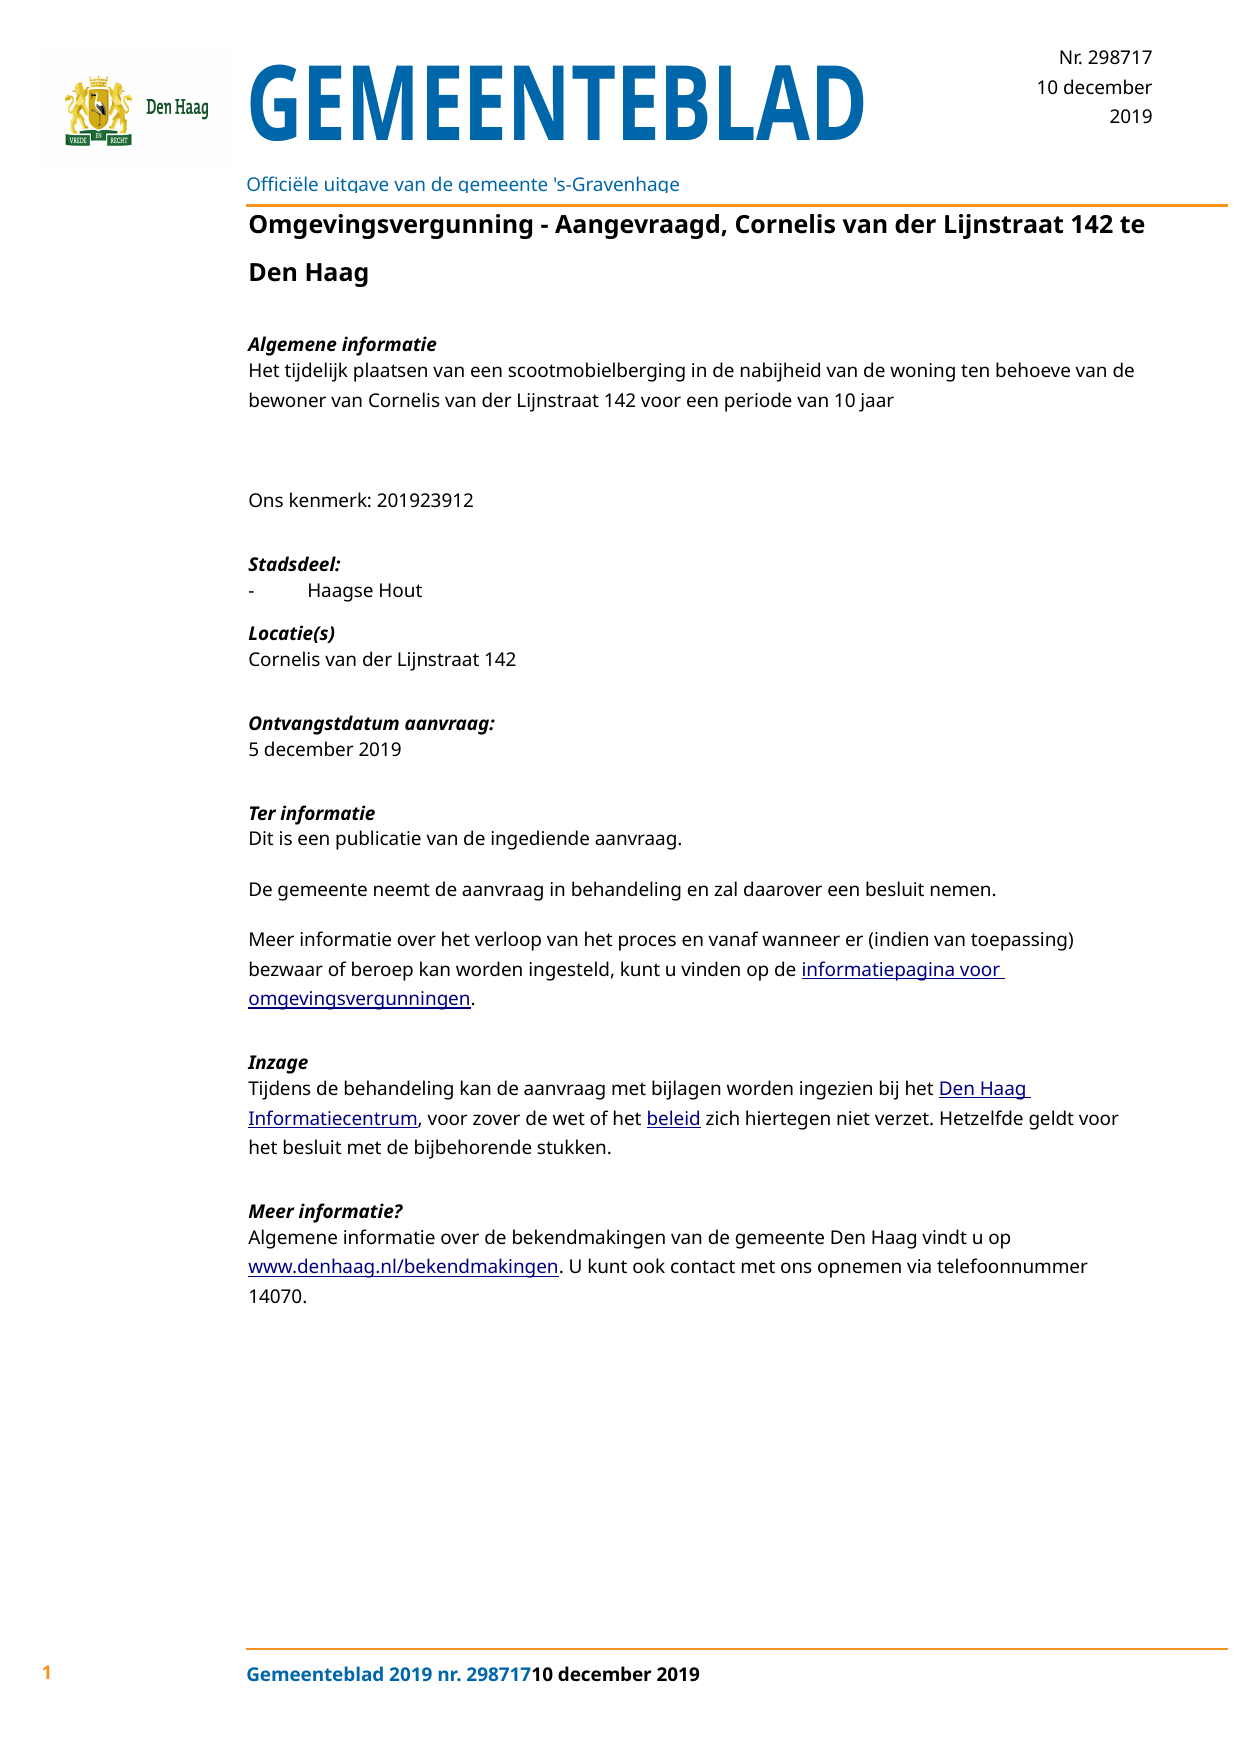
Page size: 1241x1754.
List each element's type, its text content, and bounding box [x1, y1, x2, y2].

text Tijdens de behandeling kan de aanvraag met bijlagen worden ingezien bij het Den Haag Informatiecentrum, voor zover de wet of het beleid zich hiertegen niet verzet. Hetzelfde geldt voor het besluit met de bijbehorende stukken. [248, 1075, 1152, 1160]
text Inzage [248, 1049, 1152, 1075]
text Dit is een publicatie van de ingediende aanvraag. [248, 826, 1152, 851]
text Stadsdeel: [248, 552, 1152, 577]
text Ons kenmerk: 201923912 [248, 488, 1152, 513]
text Cornelis van der Lijnstraat 142 [248, 646, 1152, 672]
text 5 december 2019 [248, 736, 1152, 762]
list Haagse Hout [248, 577, 1152, 603]
text Algemene informatie over de bekendmakingen van de gemeente Den Haag vindt u op www.denhaag.nl/bekendmakingen. U kunt ook contact met ons opnemen via telefoonnummer 14070. [248, 1224, 1152, 1309]
text Meer informatie over het verloop van het proces en vanaf wanneer er (indien van toepassing) bezwaar of beroep kan worden ingesteld, kunt u vinden op de informatiepagina voor omgevingsvergunningen. [248, 926, 1152, 1011]
text Locatie(s) [248, 620, 1152, 646]
text Ter informatie [248, 800, 1152, 826]
picture [41, 47, 231, 172]
text Meer informatie? [248, 1198, 1152, 1224]
text Het tijdelijk plaatsen van een scootmobielberging in de nabijheid van de woning ten behoeve van de bewoner van Cornelis van der Lijnstraat 142 voor een periode van 10 jaar [248, 357, 1152, 412]
text Algemene informatie [248, 331, 1152, 357]
text Ontvangstdatum aanvraag: [248, 710, 1152, 736]
text Omgevingsvergunning - Aangevraagd, Cornelis van der Lijnstraat 142 te Den Haag [248, 207, 1152, 288]
text De gemeente neemt de aanvraag in behandeling en zal daarover een besluit nemen. [248, 876, 1152, 902]
